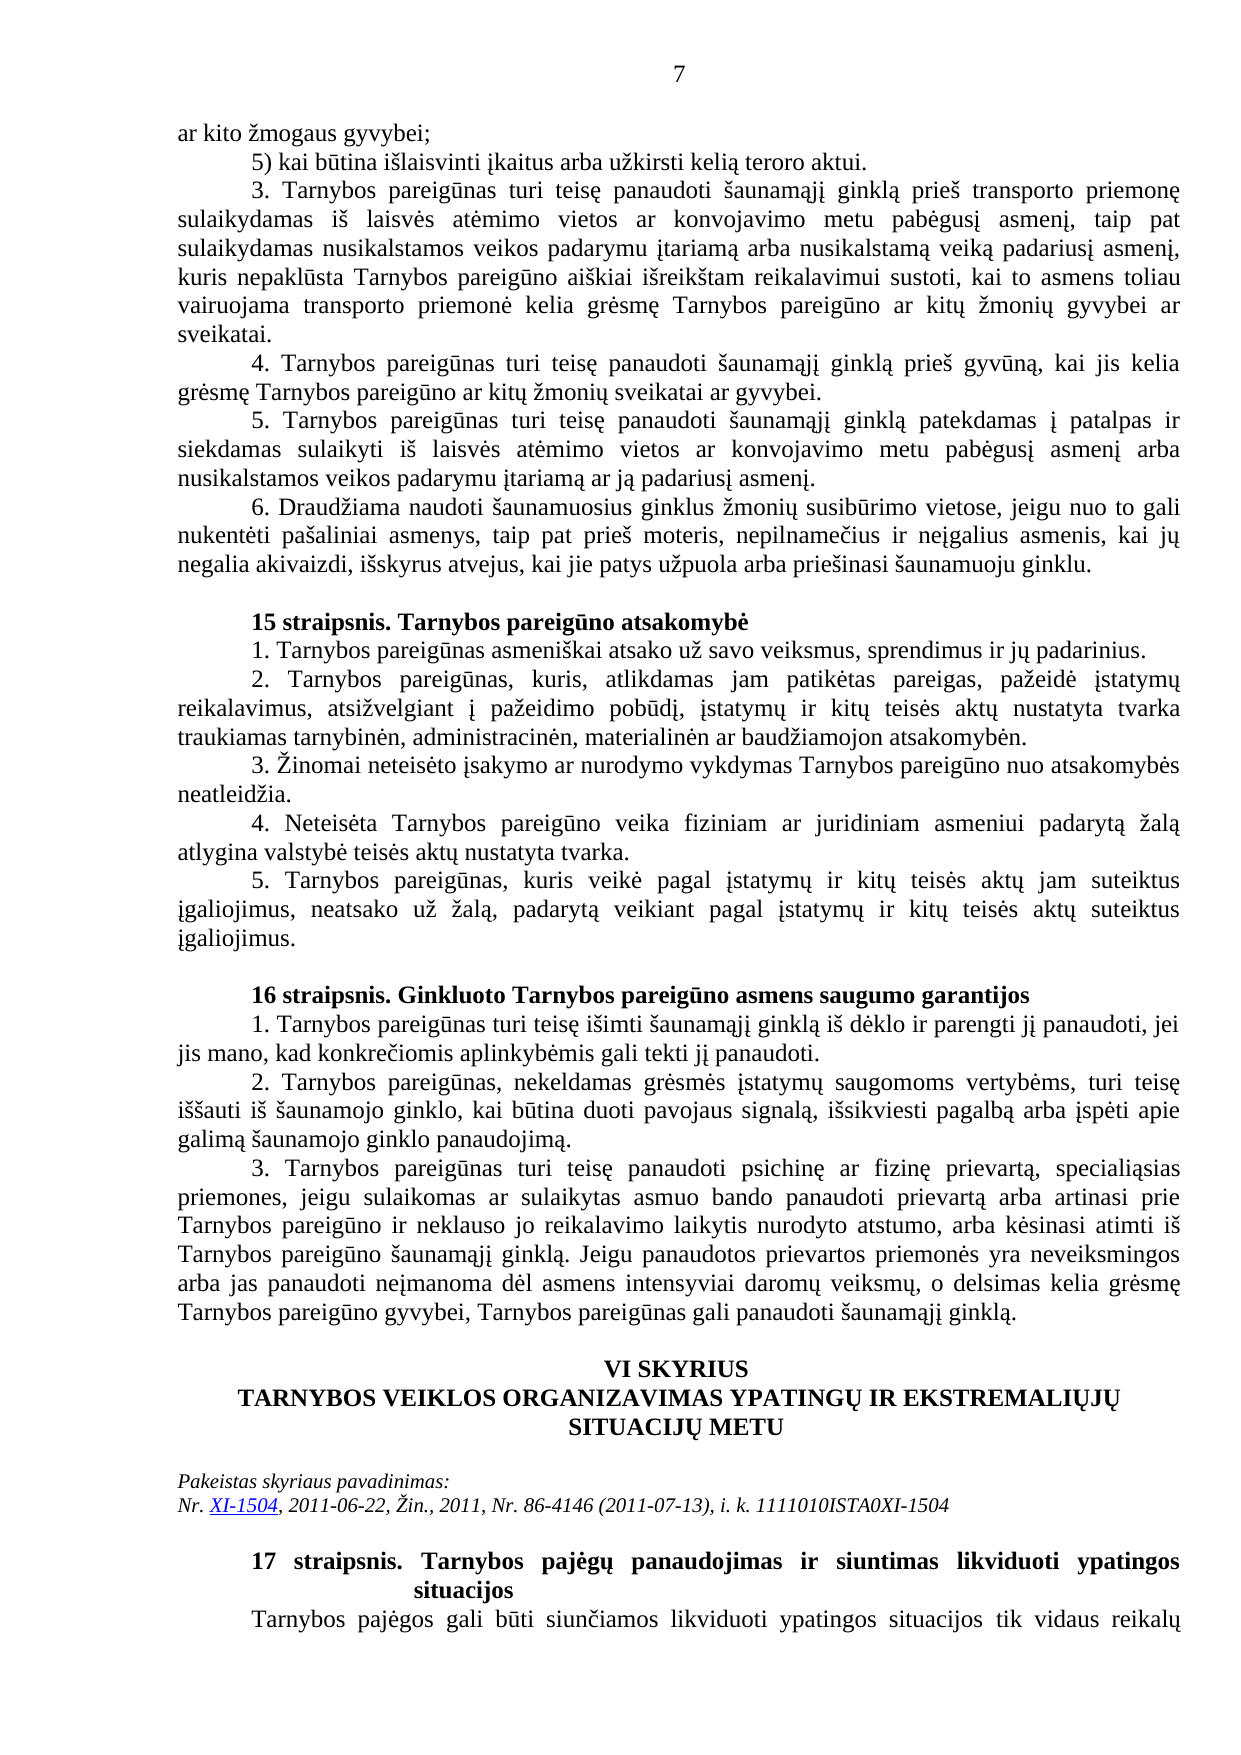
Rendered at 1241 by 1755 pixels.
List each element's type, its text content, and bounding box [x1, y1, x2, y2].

text 16 straipsnis. Ginkluoto Tarnybos pareigūno asmens saugumo garantijos [177, 981, 1181, 1009]
text VI SKYRIUS [177, 1354, 1181, 1383]
text ar kito žmogaus gyvybei; [177, 118, 1181, 147]
text TARNYBOS VEIKLOS ORGANIZAVIMAS YPATINGŲ IR EKSTREMALIŲJŲ SITUACIJŲ METU [177, 1383, 1181, 1441]
text 4. Tarnybos pareigūnas turi teisę panaudoti šaunamąjį ginklą prieš gyvūną, kai jis kelia grėsmę Tarnybos pareigūno ar kitų žmonių sveikatai ar gyvybei. [177, 348, 1181, 406]
text 2. Tarnybos pareigūnas, nekeldamas grėsmės įstatymų saugomoms vertybėms, turi teisę iššauti iš šaunamojo ginklo, kai būtina duoti pavojaus signalą, išsikviesti pagalbą arba įspėti apie galimą šaunamojo ginklo panaudojimą. [177, 1067, 1181, 1153]
text Tarnybos pajėgos gali būti siunčiamos likviduoti ypatingos situacijos tik vidaus reikalų [177, 1604, 1181, 1632]
text 3. Tarnybos pareigūnas turi teisę panaudoti šaunamąjį ginklą prieš transporto priemonę sulaikydamas iš laisvės atėmimo vietos ar konvojavimo metu pabėgusį asmenį, taip pat sulaikydamas nusikalstamos veikos padarymu įtariamą arba nusikalstamą veiką padariusį asmenį, kuris nepaklūsta Tarnybos pareigūno aiškiai išreikštam reikalavimui sustoti, kai to asmens toliau vairuojama transporto priemonė kelia grėsmę Tarnybos pareigūno ar kitų žmonių gyvybei ar sveikatai. [177, 176, 1181, 348]
text 15 straipsnis. Tarnybos pareigūno atsakomybė [177, 607, 1181, 636]
text 5. Tarnybos pareigūnas, kuris veikė pagal įstatymų ir kitų teisės aktų jam suteiktus įgaliojimus, neatsako už žalą, padarytą veikiant pagal įstatymų ir kitų teisės aktų suteiktus įgaliojimus. [177, 866, 1181, 952]
text 5. Tarnybos pareigūnas turi teisę panaudoti šaunamąjį ginklą patekdamas į patalpas ir siekdamas sulaikyti iš laisvės atėmimo vietos ar konvojavimo metu pabėgusį asmenį arba nusikalstamos veikos padarymu įtariamą ar ją padariusį asmenį. [177, 406, 1181, 492]
text 6. Draudžiama naudoti šaunamuosius ginklus žmonių susibūrimo vietose, jeigu nuo to gali nukentėti pašaliniai asmenys, taip pat prieš moteris, nepilnamečius ir neįgalius asmenis, kai jų negalia akivaizdi, išskyrus atvejus, kai jie patys užpuola arba priešinasi šaunamuoju ginklu. [177, 492, 1181, 578]
text 1. Tarnybos pareigūnas turi teisę išimti šaunamąjį ginklą iš dėklo ir parengti jį panaudoti, jei jis mano, kad konkrečiomis aplinkybėmis gali tekti jį panaudoti. [177, 1009, 1181, 1067]
text 5) kai būtina išlaisvinti įkaitus arba užkirsti kelią teroro aktui. [177, 147, 1181, 176]
text 17 straipsnis. Tarnybos pajėgų panaudojimas ir siuntimas likviduoti ypatingos situacijos [251, 1546, 1181, 1604]
text 1. Tarnybos pareigūnas asmeniškai atsako už savo veiksmus, sprendimus ir jų padarinius. [177, 636, 1181, 664]
text Pakeistas skyriaus pavadinimas: [177, 1469, 1181, 1493]
text 3. Tarnybos pareigūnas turi teisę panaudoti psichinę ar fizinę prievartą, specialiąsias priemones, jeigu sulaikomas ar sulaikytas asmuo bando panaudoti prievartą arba artinasi prie Tarnybos pareigūno ir neklauso jo reikalavimo laikytis nurodyto atstumo, arba kėsinasi atimti iš Tarnybos pareigūno šaunamąjį ginklą. Jeigu panaudotos prievartos priemonės yra neveiksmingos arba jas panaudoti neįmanoma dėl asmens intensyviai daromų veiksmų, o delsimas kelia grėsmę Tarnybos pareigūno gyvybei, Tarnybos pareigūnas gali panaudoti šaunamąjį ginklą. [177, 1153, 1181, 1326]
text Nr. XI-1504, 2011-06-22, Žin., 2011, Nr. 86-4146 (2011-07-13), i. k. 1111010ISTA0XI-1504 [177, 1493, 1181, 1517]
text 4. Neteisėta Tarnybos pareigūno veika fiziniam ar juridiniam asmeniui padarytą žalą atlygina valstybė teisės aktų nustatyta tvarka. [177, 808, 1181, 866]
text 2. Tarnybos pareigūnas, kuris, atlikdamas jam patikėtas pareigas, pažeidė įstatymų reikalavimus, atsižvelgiant į pažeidimo pobūdį, įstatymų ir kitų teisės aktų nustatyta tvarka traukiamas tarnybinėn, administracinėn, materialinėn ar baudžiamojon atsakomybėn. [177, 664, 1181, 751]
text 3. Žinomai neteisėto įsakymo ar nurodymo vykdymas Tarnybos pareigūno nuo atsakomybės neatleidžia. [177, 751, 1181, 808]
